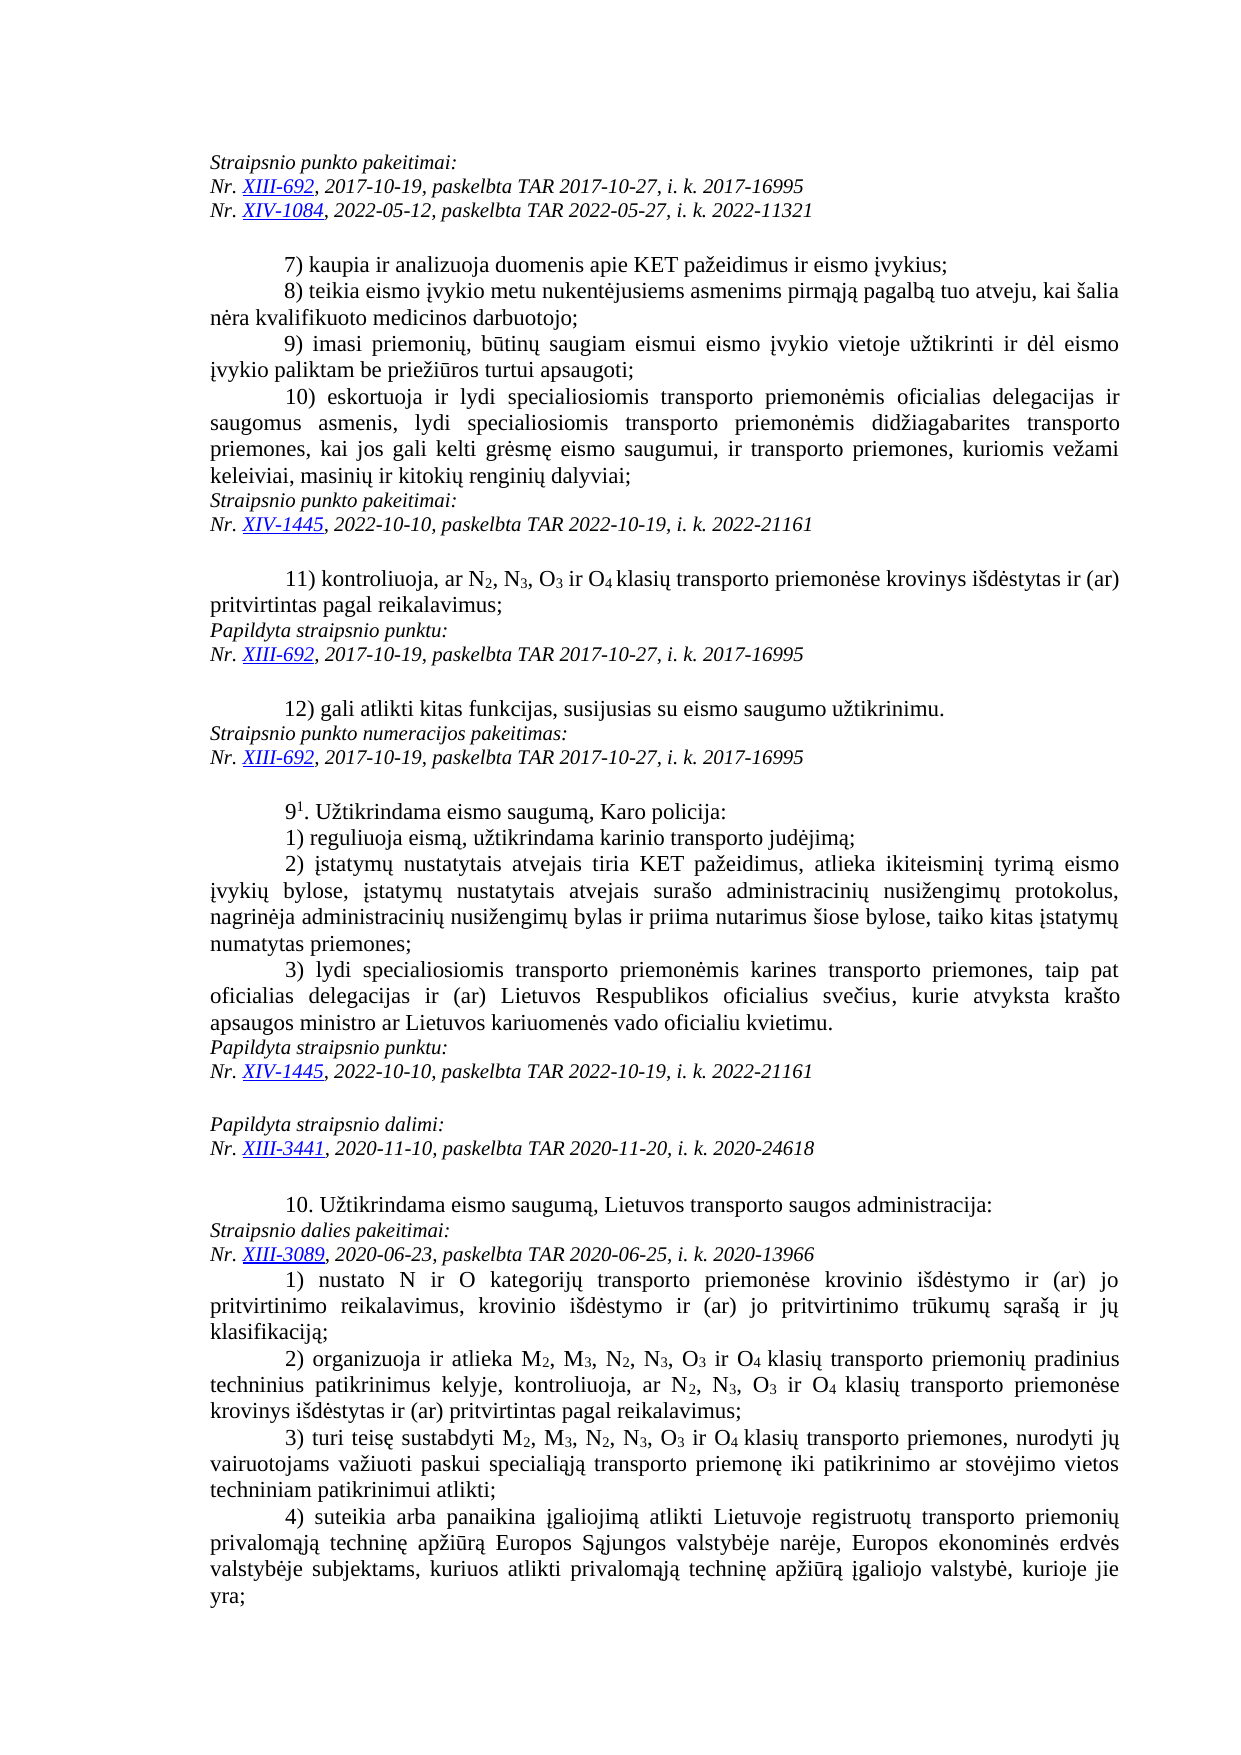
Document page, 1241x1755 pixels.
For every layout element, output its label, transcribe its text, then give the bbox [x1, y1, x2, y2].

text Nr. XIII-3089, 2020-06-23, paskelbta TAR 2020-06-25, i. k. 2020-13966 [210, 1242, 1120, 1266]
text 7) kaupia ir analizuoja duomenis apie KET pažeidimus ir eismo įvykius; [210, 251, 1120, 277]
text Nr. XIII-3441, 2020-11-10, paskelbta TAR 2020-11-20, i. k. 2020-24618 [210, 1136, 1120, 1160]
text 3) lydi specialiosiomis transporto priemonėmis karines transporto priemones, taip pat oficialias delegacijas ir (ar) Lietuvos Respublikos oficialius svečius, kurie atvyksta krašto apsaugos ministro ar Lietuvos kariuomenės vado oficialiu kvietimu. [210, 956, 1120, 1035]
text 8) teikia eismo įvykio metu nukentėjusiems asmenims pirmąją pagalbą tuo atveju, kai šalia nėra kvalifikuoto medicinos darbuotojo; [210, 277, 1120, 330]
text 3) turi teisę sustabdyti M2, M3, N2, N3, O3 ir O4 klasių transporto priemones, nurodyti jų vairuotojams važiuoti paskui specialiąją transporto priemonę iki patikrinimo ar stovėjimo vietos techniniam patikrinimui atlikti; [210, 1424, 1120, 1503]
text Papildyta straipsnio punktu: [210, 618, 1120, 642]
text Straipsnio punkto pakeitimai: [210, 488, 1120, 512]
text Nr. XIV-1084, 2022-05-12, paskelbta TAR 2022-05-27, i. k. 2022-11321 [210, 198, 1120, 222]
text 2) organizuoja ir atlieka M2, M3, N2, N3, O3 ir O4 klasių transporto priemonių pradinius techninius patikrinimus kelyje, kontroliuoja, ar N2, N3, O3 ir O4 klasių transporto priemonėse krovinys išdėstytas ir (ar) pritvirtintas pagal reikalavimus; [210, 1345, 1120, 1424]
text 91. Užtikrindama eismo saugumą, Karo policija: [210, 798, 1120, 824]
text 4) suteikia arba panaikina įgaliojimą atlikti Lietuvoje registruotų transporto priemonių privalomąją techninę apžiūrą Europos Sąjungos valstybėje narėje, Europos ekonominės erdvės valstybėje subjektams, kuriuos atlikti privalomąją techninę apžiūrą įgaliojo valstybė, kurioje jie yra; [210, 1503, 1120, 1608]
text 2) įstatymų nustatytais atvejais tiria KET pažeidimus, atlieka ikiteisminį tyrimą eismo įvykių bylose, įstatymų nustatytais atvejais surašo administracinių nusižengimų protokolus, nagrinėja administracinių nusižengimų bylas ir priima nutarimus šiose bylose, taiko kitas įstatymų numatytas priemones; [210, 851, 1120, 956]
text Straipsnio punkto pakeitimai: [210, 150, 1120, 174]
text Straipsnio dalies pakeitimai: [210, 1217, 1120, 1242]
text Nr. XIII-692, 2017-10-19, paskelbta TAR 2017-10-27, i. k. 2017-16995 [210, 174, 1120, 198]
text 11) kontroliuoja, ar N2, N3, O3 ir O4 klasių transporto priemonėse krovinys išdėstytas ir (ar) pritvirtintas pagal reikalavimus; [210, 565, 1120, 618]
text 10) eskortuoja ir lydi specialiosiomis transporto priemonėmis oficialias delegacijas ir saugomus asmenis, lydi specialiosiomis transporto priemonėmis didžiagabarites transporto priemones, kai jos gali kelti grėsmę eismo saugumui, ir transporto priemones, kuriomis vežami keleiviai, masinių ir kitokių renginių dalyviai; [210, 383, 1120, 488]
text Straipsnio punkto numeracijos pakeitimas: [210, 721, 1120, 745]
text 1) reguliuoja eismą, užtikrindama karinio transporto judėjimą; [210, 824, 1120, 851]
text Papildyta straipsnio punktu: [210, 1035, 1120, 1059]
text Papildyta straipsnio dalimi: [210, 1112, 1120, 1136]
text 12) gali atlikti kitas funkcijas, susijusias su eismo saugumo užtikrinimu. [210, 694, 1120, 721]
text 9) imasi priemonių, būtinų saugiam eismui eismo įvykio vietoje užtikrinti ir dėl eismo įvykio paliktam be priežiūros turtui apsaugoti; [210, 330, 1120, 383]
text Nr. XIV-1445, 2022-10-10, paskelbta TAR 2022-10-19, i. k. 2022-21161 [210, 1059, 1120, 1083]
text Nr. XIV-1445, 2022-10-10, paskelbta TAR 2022-10-19, i. k. 2022-21161 [210, 512, 1120, 536]
text Nr. XIII-692, 2017-10-19, paskelbta TAR 2017-10-27, i. k. 2017-16995 [210, 642, 1120, 666]
text Nr. XIII-692, 2017-10-19, paskelbta TAR 2017-10-27, i. k. 2017-16995 [210, 745, 1120, 769]
text 10. Užtikrindama eismo saugumą, Lietuvos transporto saugos administracija: [210, 1189, 1120, 1217]
text 1) nustato N ir O kategorijų transporto priemonėse krovinio išdėstymo ir (ar) jo pritvirtinimo reikalavimus, krovinio išdėstymo ir (ar) jo pritvirtinimo trūkumų sąrašą ir jų klasifikaciją; [210, 1266, 1120, 1345]
